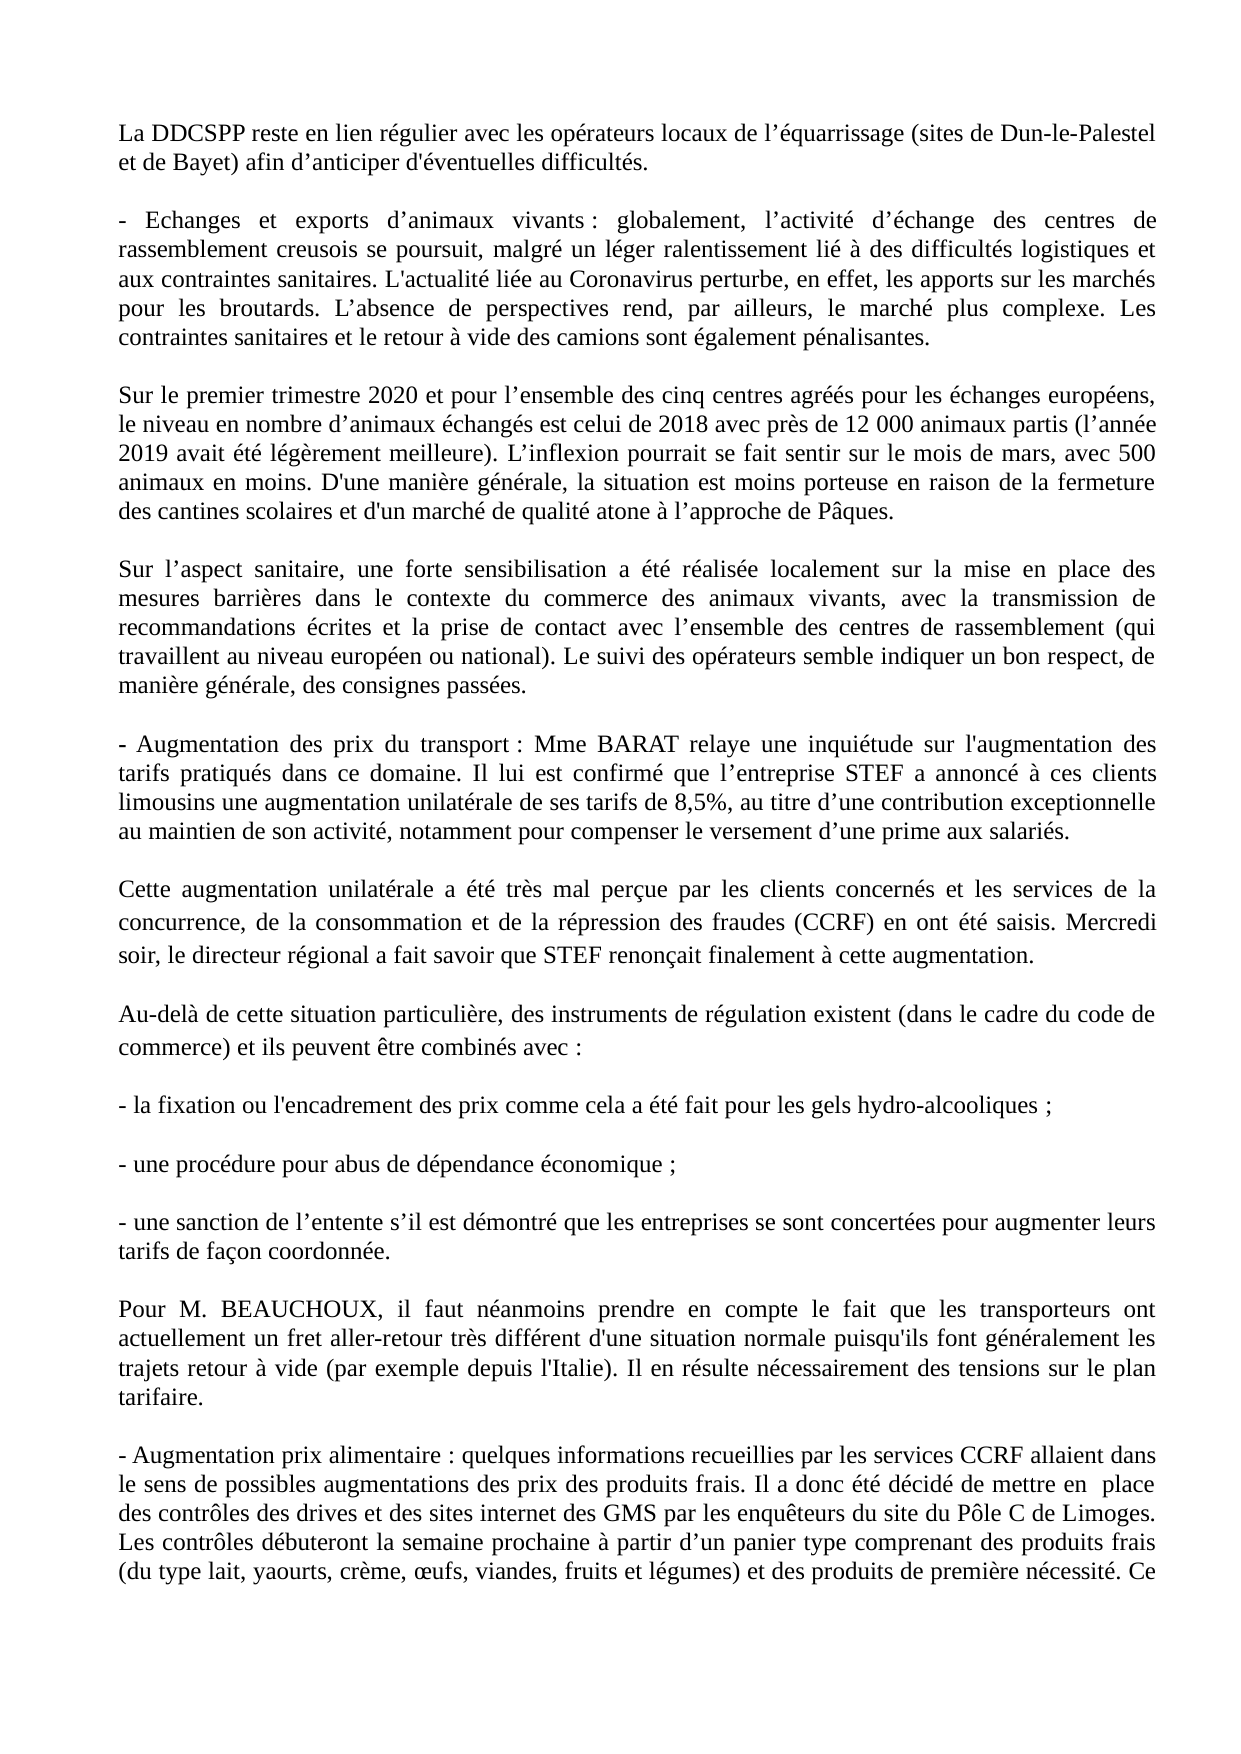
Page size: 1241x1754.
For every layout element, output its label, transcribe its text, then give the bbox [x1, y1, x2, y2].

text - la fixation ou l'encadrement des prix comme cela a été fait pour les gels hydro-alcooliques ; [118, 1090, 1157, 1119]
text - Augmentation des prix du transport : Mme BARAT relaye une inquiétude sur l'augmentation des tarifs pratiqués dans ce domaine. Il lui est confirmé que l’entreprise STEF a annoncé à ces clients limousins une augmentation unilatérale de ses tarifs de 8,5%, au titre d’une contribution exceptionnelle au maintien de son activité, notamment pour compenser le versement d’une prime aux salariés. [118, 728, 1157, 845]
text La DDCSPP reste en lien régulier avec les opérateurs locaux de l’équarrissage (sites de Dun-le-Palestel et de Bayet) afin d’anticiper d'éventuelles difficultés. [118, 118, 1157, 176]
text - une procédure pour abus de dépendance économique ; [118, 1149, 1157, 1178]
text Au-delà de cette situation particulière, des instruments de régulation existent (dans le cadre du code de commerce) et ils peuvent être combinés avec : [118, 999, 1157, 1061]
text Sur le premier trimestre 2020 et pour l’ensemble des cinq centres agréés pour les échanges européens, le niveau en nombre d’animaux échangés est celui de 2018 avec près de 12 000 animaux partis (l’année 2019 avait été légèrement meilleure). L’inflexion pourrait se fait sentir sur le mois de mars, avec 500 animaux en moins. D'une manière générale, la situation est moins porteuse en raison de la fermeture des cantines scolaires et d'un marché de qualité atone à l’approche de Pâques. [118, 380, 1157, 525]
text - Augmentation prix alimentaire : quelques informations recueillies par les services CCRF allaient dans le sens de possibles augmentations des prix des produits frais. Il a donc été décidé de mettre en place des contrôles des drives et des sites internet des GMS par les enquêteurs du site du Pôle C de Limoges. Les contrôles débuteront la semaine prochaine à partir d’un panier type comprenant des produits frais (du type lait, yaourts, crème, œufs, viandes, fruits et légumes) et des produits de première nécessité. Ce [118, 1439, 1157, 1585]
text Cette augmentation unilatérale a été très mal perçue par les clients concernés et les services de la concurrence, de la consommation et de la répression des fraudes (CCRF) en ont été saisis. Mercredi soir, le directeur régional a fait savoir que STEF renonçait finalement à cette augmentation. [118, 874, 1157, 969]
text - une sanction de l’entente s’il est démontré que les entreprises se sont concertées pour augmenter leurs tarifs de façon coordonnée. [118, 1207, 1157, 1265]
text - Echanges et exports d’animaux vivants : globalement, l’activité d’échange des centres de rassemblement creusois se poursuit, malgré un léger ralentissement lié à des difficultés logistiques et aux contraintes sanitaires. L'actualité liée au Coronavirus perturbe, en effet, les apports sur les marchés pour les broutards. L’absence de perspectives rend, par ailleurs, le marché plus complexe. Les contraintes sanitaires et le retour à vide des camions sont également pénalisantes. [118, 176, 1157, 351]
text Sur l’aspect sanitaire, une forte sensibilisation a été réalisée localement sur la mise en place des mesures barrières dans le contexte du commerce des animaux vivants, avec la transmission de recommandations écrites et la prise de contact avec l’ensemble des centres de rassemblement (qui travaillent au niveau européen ou national). Le suivi des opérateurs semble indiquer un bon respect, de manière générale, des consignes passées. [118, 554, 1157, 699]
text Pour M. BEAUCHOUX, il faut néanmoins prendre en compte le fait que les transporteurs ont actuellement un fret aller-retour très différent d'une situation normale puisqu'ils font généralement les trajets retour à vide (par exemple depuis l'Italie). Il en résulte nécessairement des tensions sur le plan tarifaire. [118, 1294, 1157, 1411]
